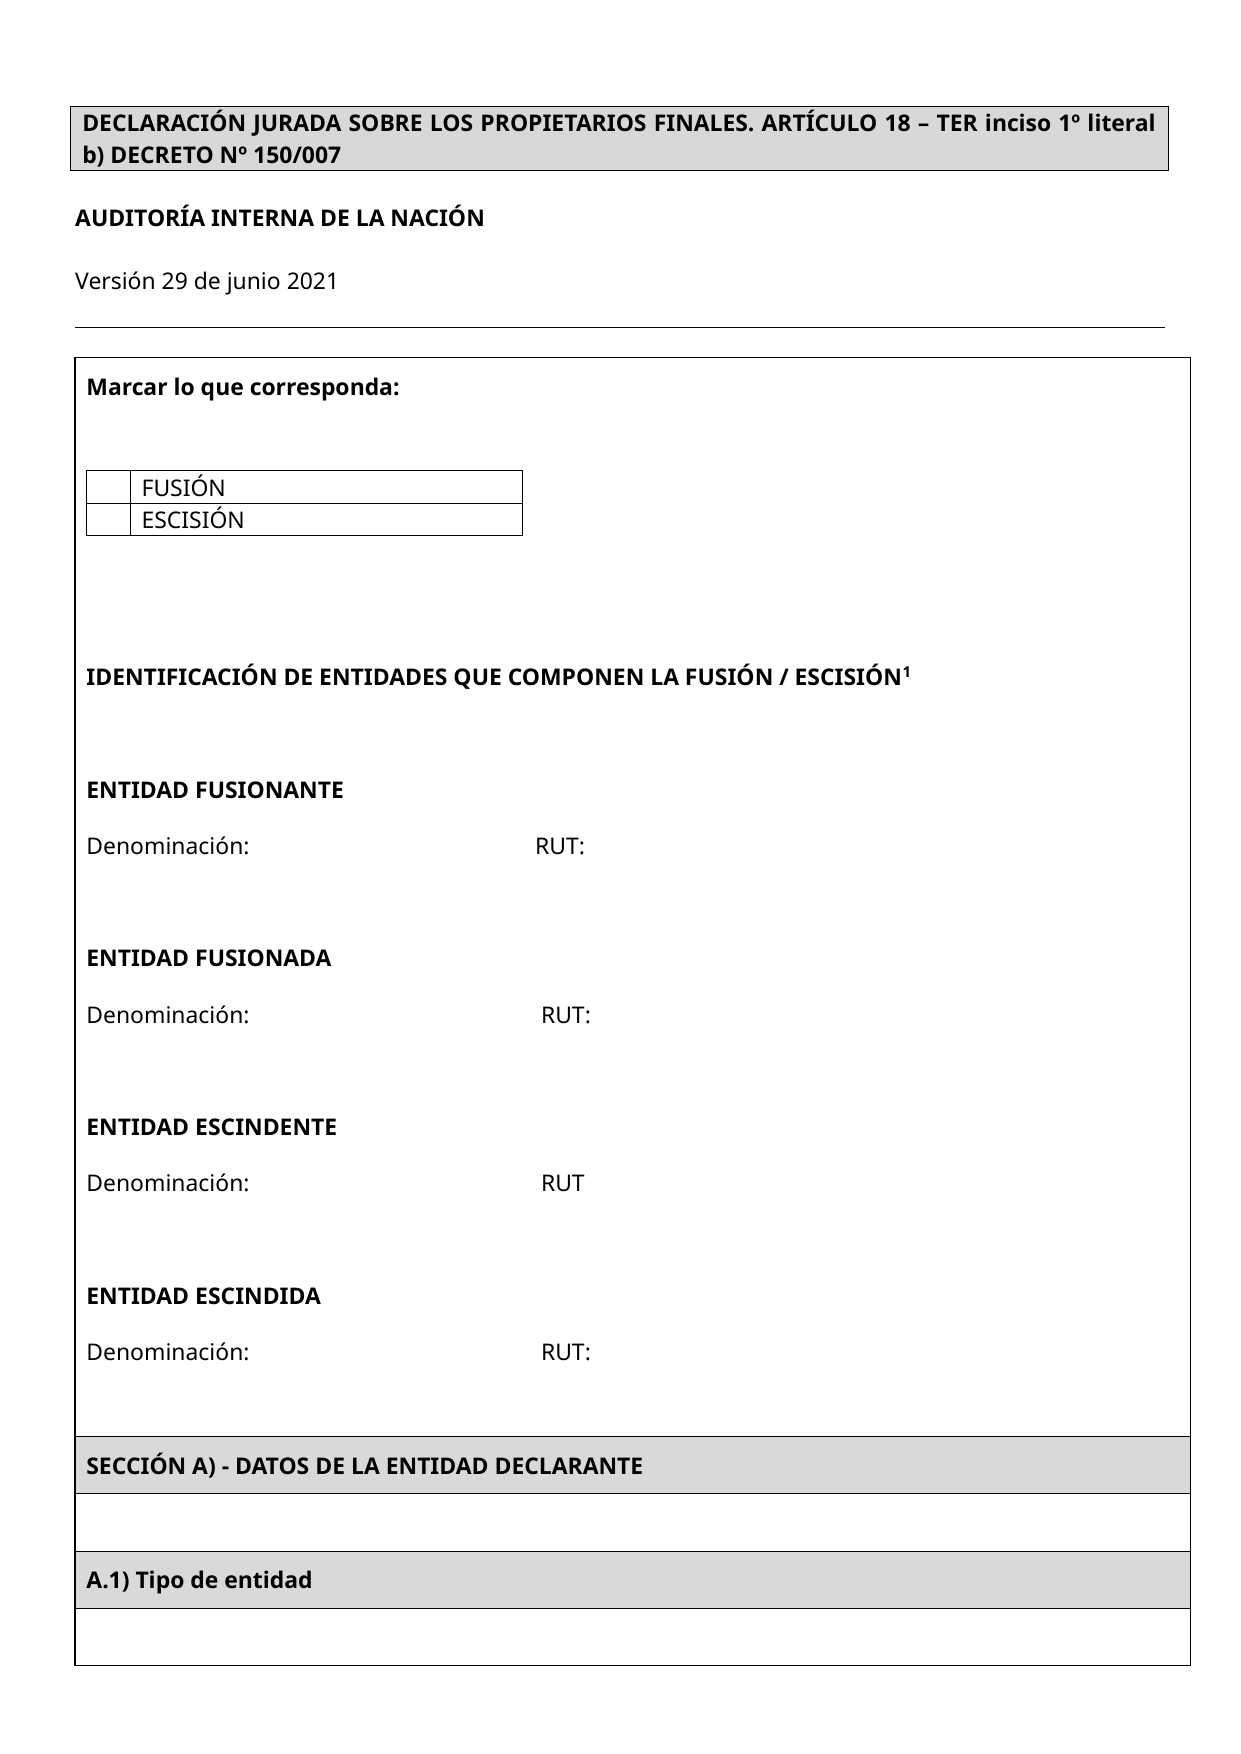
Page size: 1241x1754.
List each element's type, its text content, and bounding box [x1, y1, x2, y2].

table_cell SECCIÓN A) - DATOS DE LA ENTIDAD DECLARANTE [76, 1437, 1190, 1493]
table_cell [87, 504, 130, 535]
table_header Marcar lo que corresponda: IDENTIFICACIÓN DE ENTIDADES QUE COMPONEN LA FUSIÓN / ESCISIÓN ENTIDAD FUSIONANTE Denominación: RUT: ENTIDAD FUSIONADA Denominación: RUT: ENTIDAD ESCINDENTE Denominación: RUT ENTIDAD ESCINDIDA Denominación: RUT: [76, 358, 1190, 1436]
table_cell [76, 1609, 1190, 1665]
table_cell [76, 1494, 1190, 1551]
text AUDITORÍA INTERNA DE LA NACIÓN [75, 202, 1165, 233]
table_cell ESCISIÓN [131, 504, 522, 535]
table_header DECLARACIÓN JURADA SOBRE LOS PROPIETARIOS FINALES. ARTÍCULO 18 – TER inciso 1º literal b) DECRETO Nº 150/007 [71, 107, 1168, 170]
table_header [87, 471, 130, 503]
text Versión 29 de junio 2021 [75, 264, 1165, 296]
table_header FUSIÓN [131, 471, 522, 503]
table_cell A.1) Tipo de entidad [76, 1552, 1190, 1608]
